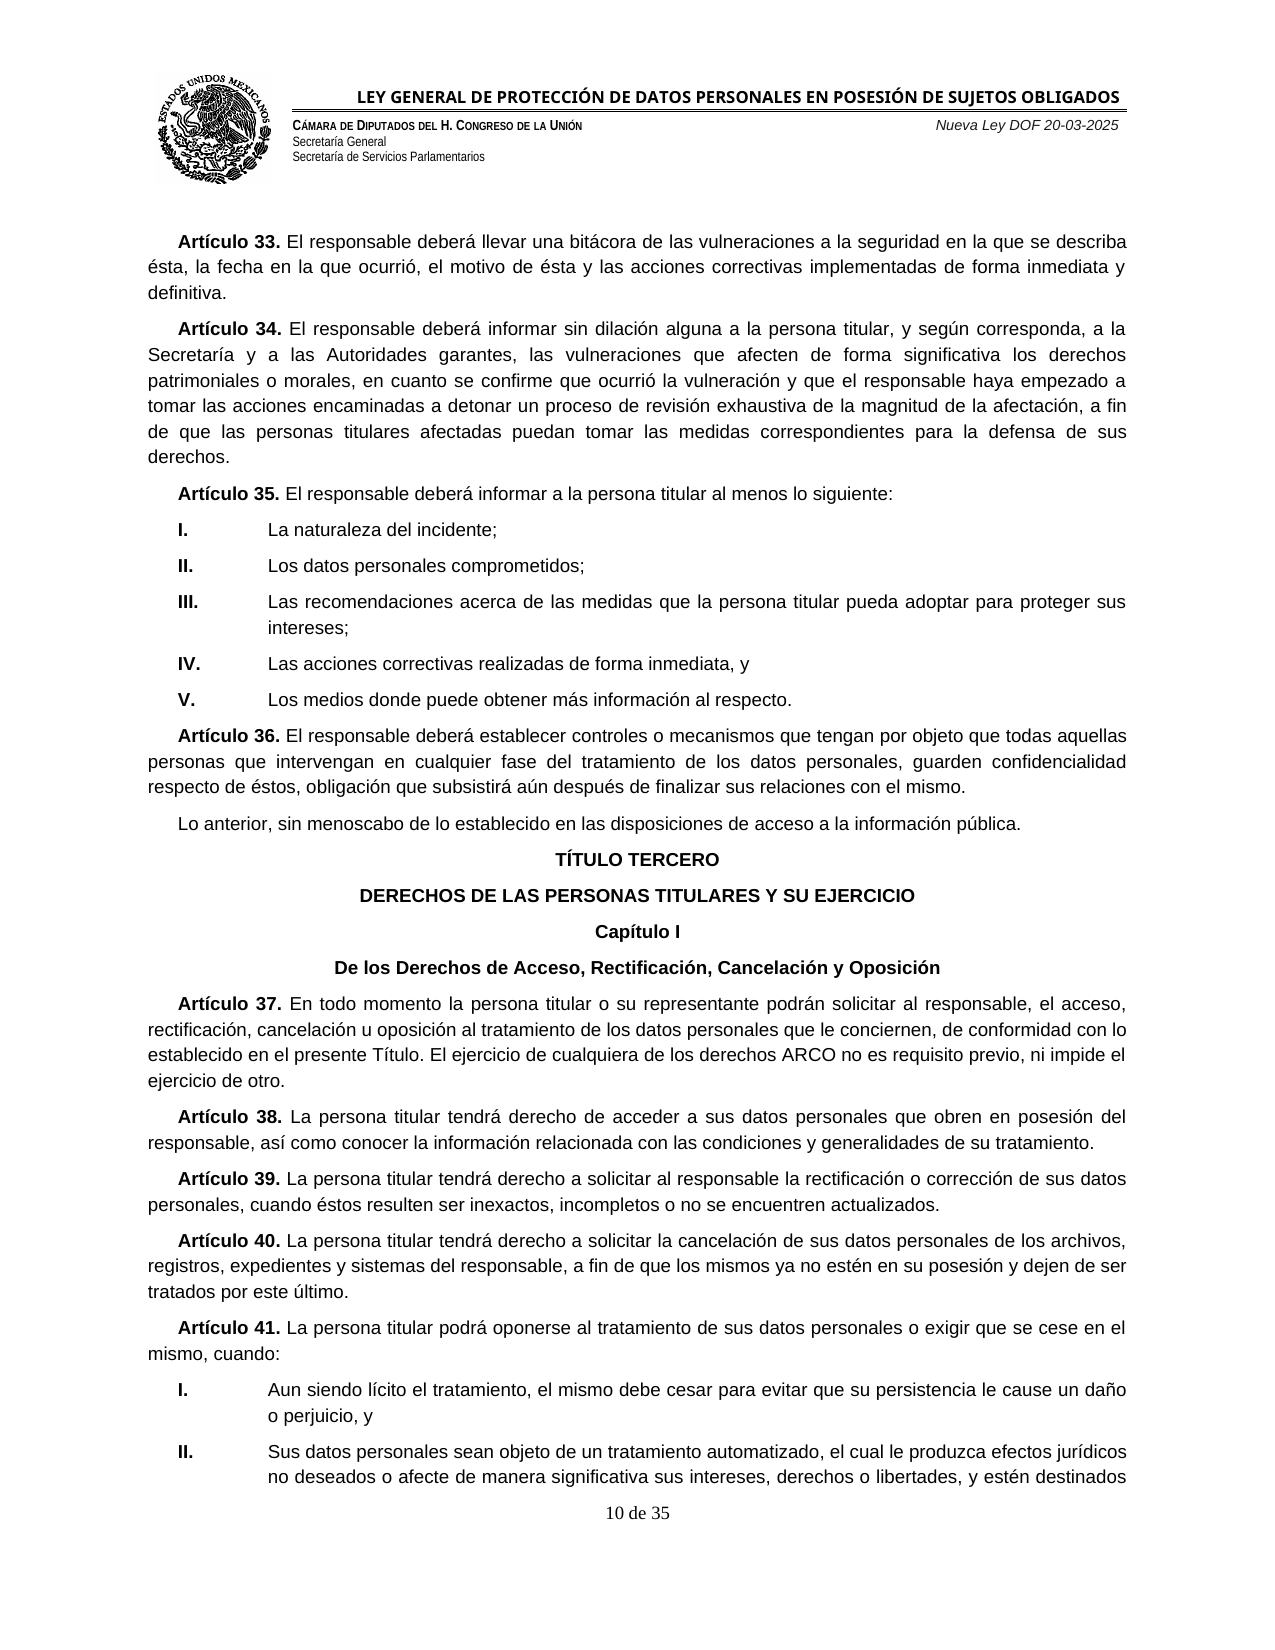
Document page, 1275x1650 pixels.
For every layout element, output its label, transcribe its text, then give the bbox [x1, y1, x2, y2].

text Artículo 41. La persona titular podrá oponerse al tratamiento de sus datos personales o exigir que se cese en el mismo, cuando: [148, 1314, 1127, 1365]
text Artículo 34. El responsable deberá informar sin dilación alguna a la persona titular, y según corresponda, a la Secretaría y a las Autoridades garantes, las vulneraciones que afecten de forma significativa los derechos patrimoniales o morales, en cuanto se confirme que ocurrió la vulneración y que el responsable haya empezado a tomar las acciones encaminadas a detonar un proceso de revisión exhaustiva de la magnitud de la afectación, a fin de que las personas titulares afectadas puedan tomar las medidas correspondientes para la defensa de sus derechos. [148, 315, 1127, 469]
text II. Sus datos personales sean objeto de un tratamiento automatizado, el cual le produzca efectos jurídicos no deseados o afecte de manera significativa sus intereses, derechos o libertades, y estén destinados [178, 1438, 1127, 1489]
text Artículo 33. El responsable deberá llevar una bitácora de las vulneraciones a la seguridad en la que se describa ésta, la fecha en la que ocurrió, el motivo de ésta y las acciones correctivas implementadas de forma inmediata y definitiva. [148, 228, 1127, 305]
text III. Las recomendaciones acerca de las medidas que la persona titular pueda adoptar para proteger sus intereses; [178, 588, 1127, 639]
text Artículo 40. La persona titular tendrá derecho a solicitar la cancelación de sus datos personales de los archivos, registros, expedientes y sistemas del responsable, a fin de que los mismos ya no estén en su posesión y dejen de ser tratados por este último. [148, 1227, 1127, 1304]
text Lo anterior, sin menoscabo de lo establecido en las disposiciones de acceso a la información pública. [148, 809, 1127, 835]
text De los Derechos de Acceso, Rectificación, Cancelación y Oposición [148, 954, 1127, 980]
text DERECHOS DE LAS PERSONAS TITULARES Y SU EJERCICIO [148, 882, 1127, 907]
text Artículo 35. El responsable deberá informar a la persona titular al menos lo siguiente: [148, 479, 1127, 505]
text Artículo 39. La persona titular tendrá derecho a solicitar al responsable la rectificación o corrección de sus datos personales, cuando éstos resulten ser inexactos, incompletos o no se encuentren actualizados. [148, 1165, 1127, 1216]
text Artículo 38. La persona titular tendrá derecho de acceder a sus datos personales que obren en posesión del responsable, así como conocer la información relacionada con las condiciones y generalidades de su tratamiento. [148, 1103, 1127, 1154]
text IV. Las acciones correctivas realizadas de forma inmediata, y [178, 650, 1127, 675]
text Artículo 37. En todo momento la persona titular o su representante podrán solicitar al responsable, el acceso, rectificación, cancelación u oposición al tratamiento de los datos personales que le conciernen, de conformidad con lo establecido en el presente Título. El ejercicio de cualquiera de los derechos ARCO no es requisito previo, ni impide el ejercicio de otro. [148, 990, 1127, 1093]
text Capítulo I [148, 918, 1127, 943]
text I. La naturaleza del incidente; [178, 516, 1127, 541]
text II. Los datos personales comprometidos; [178, 552, 1127, 577]
text I. Aun siendo lícito el tratamiento, el mismo debe cesar para evitar que su persistencia le cause un daño o perjuicio, y [178, 1376, 1127, 1427]
text TÍTULO TERCERO [148, 846, 1127, 871]
text V. Los medios donde puede obtener más información al respecto. [178, 686, 1127, 712]
text Artículo 36. El responsable deberá establecer controles o mecanismos que tengan por objeto que todas aquellas personas que intervengan en cualquier fase del tratamiento de los datos personales, guarden confidencialidad respecto de éstos, obligación que subsistirá aún después de finalizar sus relaciones con el mismo. [148, 722, 1127, 799]
